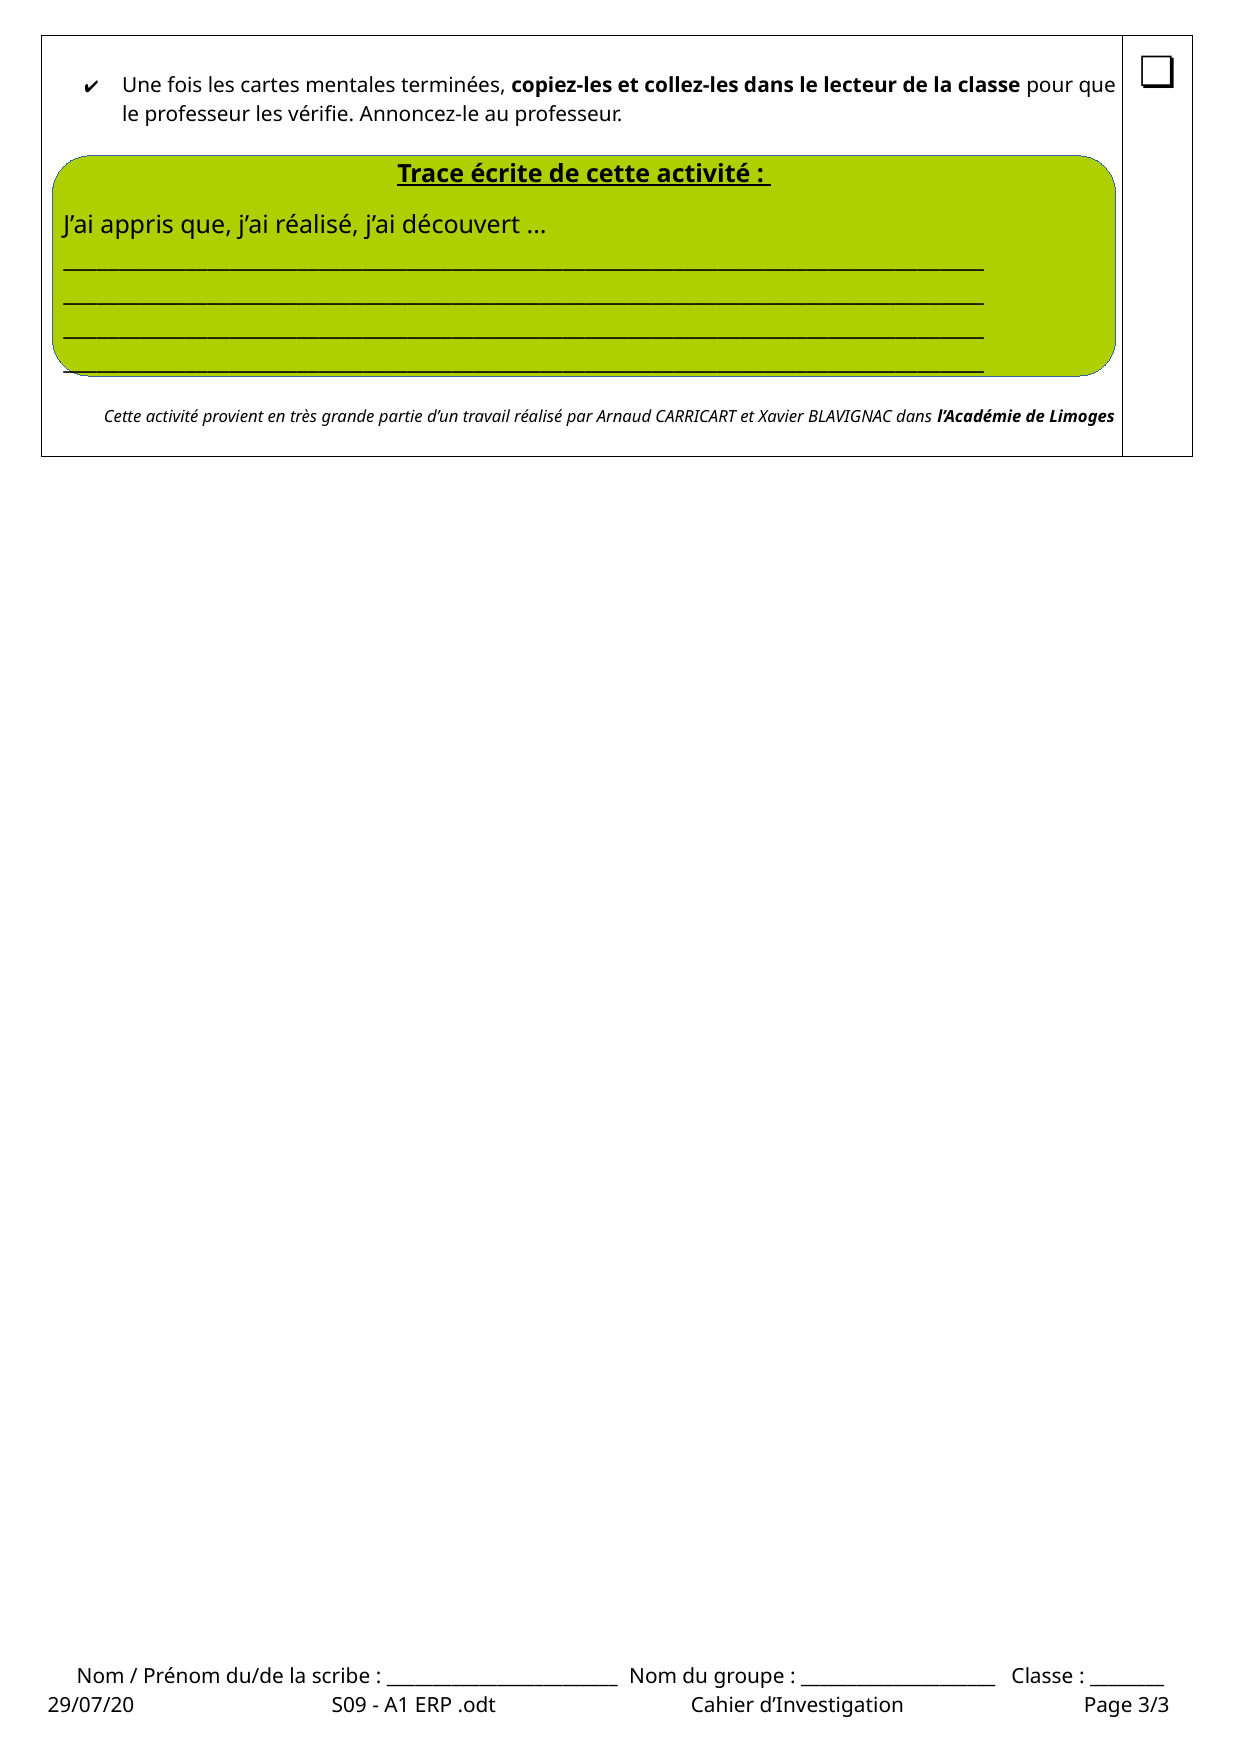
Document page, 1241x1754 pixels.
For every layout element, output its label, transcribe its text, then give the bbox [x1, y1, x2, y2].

table_cell ❏ [1123, 36, 1192, 456]
table_cell 1°) Introduction : (durée : 15 minutes) Depuis Janvier 2018, Bordeaux Métropole s’est dotée d’une nouvelle salle de spectacle sur la ville de Floirac : L’Arkéa Arena. Nous allons visionner une petite vidéo datant du début des travaux et répondre aux questions suivantes : Jérôme Langlet annonce que l’Arena est une salle dite « modulable » selon 2 critères. Listez ces 2 critères et expliquez-les : Critère 1 : ______________________________________________________________________________________________________________________________________________________________________________________ Critère 2 : ______________________________________________________________________________________________________________________________________________________________________________________ Rudy Ricciotti, l’architecte de la salle, nous indique qu’elle a une forme de galet. Comment justifie-t-il ce choix ? Expliquez pourquoi cela donne du sens au projet : ________________________________________________________________________________________________________________________________________________________________________________________________________________________________________________________________________________________________________________________________________________________________________________________________________________________ En citant Rudy Ricciotti, expliquez sa vision de la force et de l’importance du béton : ________________________________________________________________________________________________________________________________________________________________________________________________________________________________________________________________________________________________________________________________________________________________________________________________________________________ En discutant, citez plusieurs types d’ERP que vous connaissez et le besoin auquel ils répondent : ________________________________________________________________________________________________________________________________________________________________________________________________________________________________________________________________________________________________________________________________________________________________________________________________________________________ 2°) Les contraintes à respecter lors de la construction d’un ERP : (durée : 70 minutes) Différents publics peuvent assister à des spectacles. D’après vous, quels sont ces différents types de publics et quels sont leurs besoins en aménagement ? ________________________________________________________________________________________________________________________________________________________________________________________________________________________________________________________________________________________________________________________________________________________________________________________________________________________ Ouvrez la fiche ressource « S09-A1 Ressources.pdf » qui se trouve dans les ressources du serveur et répondez aux questions page suivante : Combien y-a-t’il de types d’ERP différents ? ________________________________________________ Citez différents « établissements de soins » ? _______________________________________________ Citez différents « établissements de culte » ? _______________________________________________ Citez les 3 différentes catégories de public vues dans la ressource : ___________________________ __________________________________________________________________________________________________________________________________________________________________________________________________ Pour chacune des 3 catégories citées ci-dessus, listez les recommandations les plus importantes dans le tableau ci-dessous après avoir reporté les 3 catégories. Prenez le temps de bien lire le document pour choisir le plus important : Par ordinateur (donc par groupe de 2), vous allez réaliser une carte mentale d’un ERP afin de montrer ses différents publics ainsi que leurs besoins matériels. Vous pourrez commencer par créer cette carte mentale sur feuille (voir la fiche « Carte Mentale ERP.pdf » pour cela). Vous répondrez au cahier des charges ci-dessous : Une fois les cartes mentales terminées, copiez-les et collez-les dans le lecteur de la classe pour que le professeur les vérifie. Annoncez-le au professeur. Cette activité provient en très grande partie d’un travail réalisé par Arnaud CARRICART et Xavier BLAVIGNAC dans l’Académie de Limoges [42, 36, 1122, 456]
